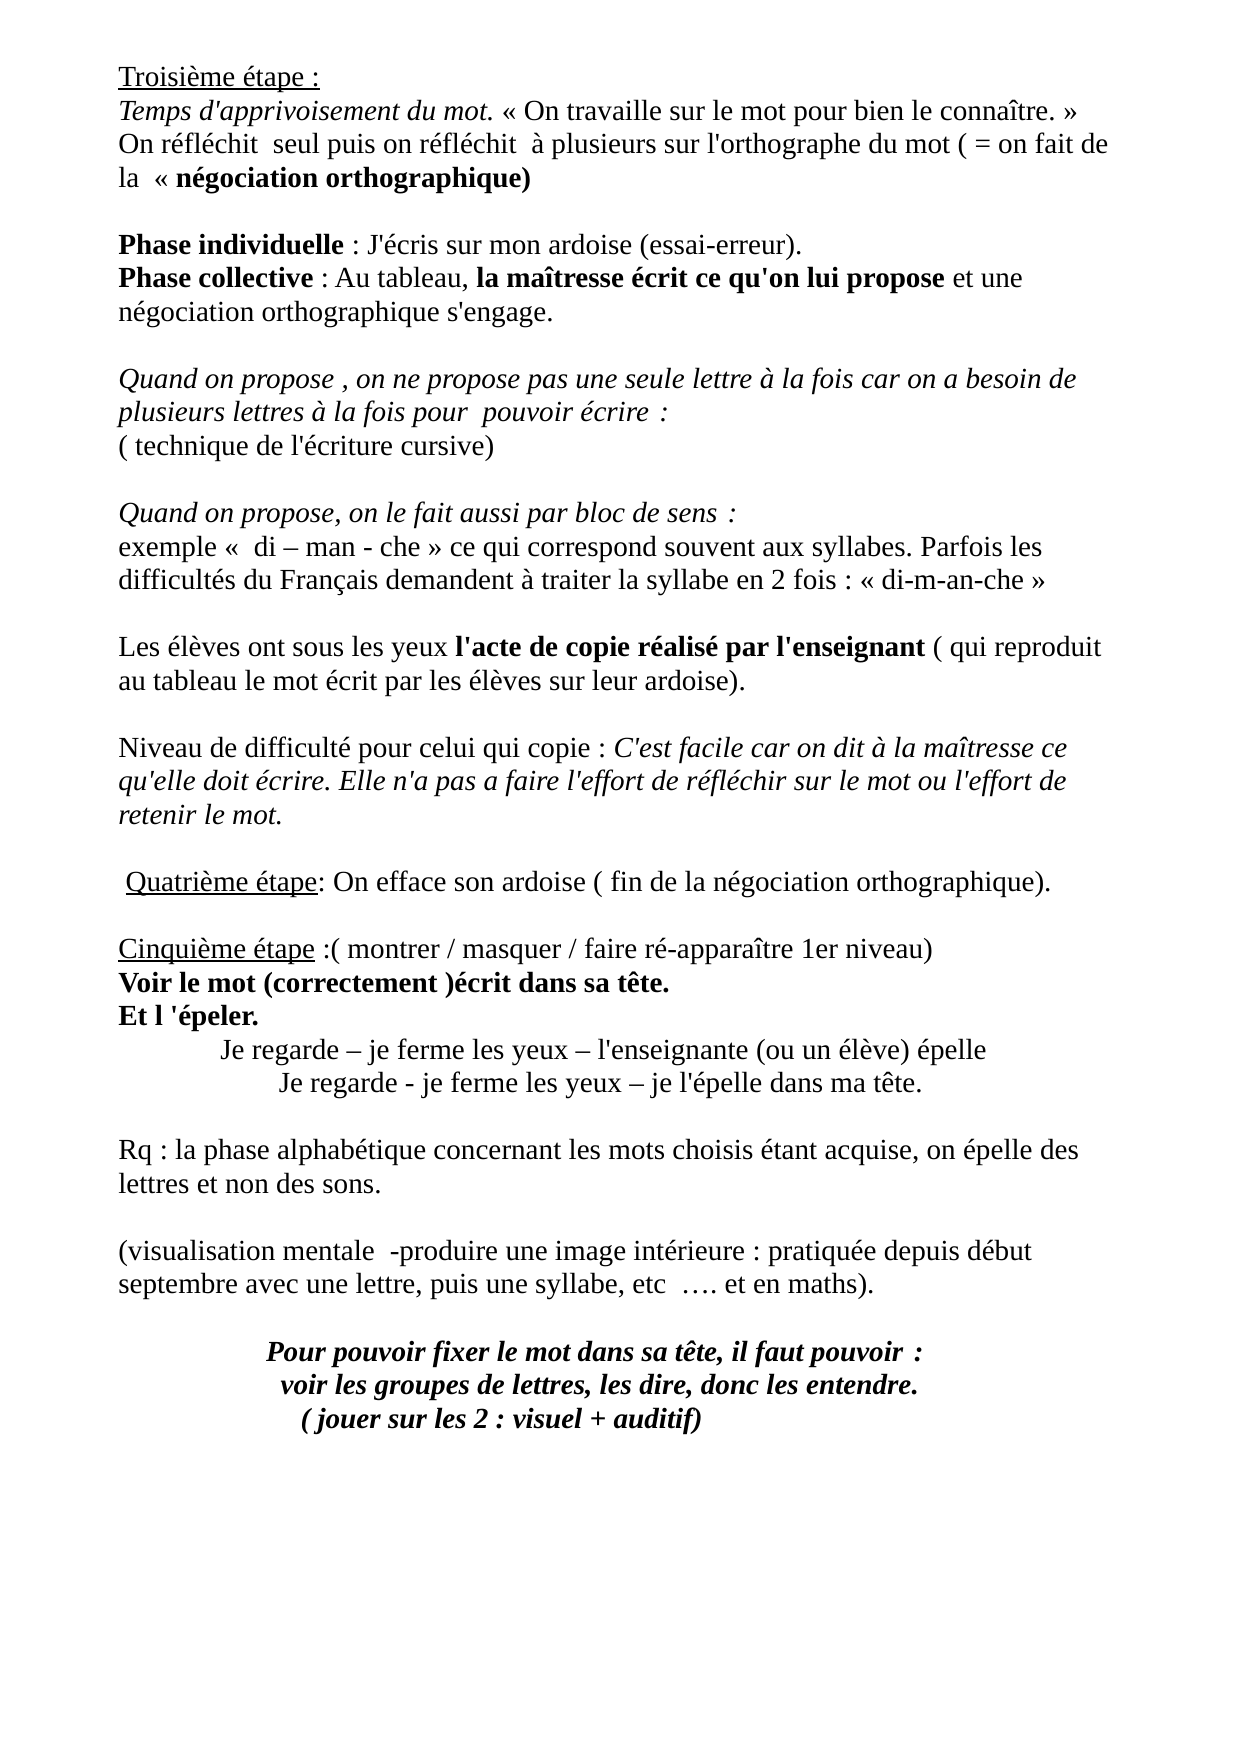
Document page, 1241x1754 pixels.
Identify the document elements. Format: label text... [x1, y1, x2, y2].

text Quand on propose , on ne propose pas une seule lettre à la fois car on a besoin de plusieurs lettres à la fois pour pouvoir écrire : [118, 361, 1122, 428]
text Quatrième étape: On efface son ardoise ( fin de la négociation orthographique). [118, 864, 1122, 898]
text Pour pouvoir fixer le mot dans sa tête, il faut pouvoir : [118, 1334, 1122, 1367]
text Quand on propose, on le fait aussi par bloc de sens : [118, 495, 1122, 529]
text exemple « di – man - che » ce qui correspond souvent aux syllabes. Parfois les difficultés du Français demandent à traiter la syllabe en 2 fois : « di-m-an-che » [118, 529, 1122, 596]
text (visualisation mentale -produire une image intérieure : pratiquée depuis début septembre avec une lettre, puis une syllabe, etc …. et en maths). [118, 1233, 1122, 1300]
text Voir le mot (correctement )écrit dans sa tête. [118, 965, 1122, 998]
text ( technique de l'écriture cursive) [118, 428, 1122, 462]
text Cinquième étape :( montrer / masquer / faire ré-apparaître 1er niveau) [118, 931, 1122, 965]
text ( jouer sur les 2 : visuel + auditif) [118, 1401, 1122, 1434]
text Troisième étape : [118, 59, 1122, 93]
text Temps d'apprivoisement du mot. « On travaille sur le mot pour bien le connaître. » [118, 93, 1122, 126]
text Rq : la phase alphabétique concernant les mots choisis étant acquise, on épelle des lettres et non des sons. [118, 1132, 1122, 1199]
text Les élèves ont sous les yeux l'acte de copie réalisé par l'enseignant ( qui reproduit au tableau le mot écrit par les élèves sur leur ardoise). [118, 629, 1122, 696]
text voir les groupes de lettres, les dire, donc les entendre. [118, 1367, 1122, 1401]
text Je regarde - je ferme les yeux – je l'épelle dans ma tête. [118, 1065, 1122, 1099]
text Je regarde – je ferme les yeux – l'enseignante (ou un élève) épelle [118, 1032, 1122, 1065]
text Niveau de difficulté pour celui qui copie : C'est facile car on dit à la maîtresse ce qu'elle doit écrire. Elle n'a pas a faire l'effort de réfléchir sur le mot ou l'effort de retenir le mot. [118, 730, 1122, 831]
text On réfléchit seul puis on réfléchit à plusieurs sur l'orthographe du mot ( = on fait de la « négociation orthographique) [118, 126, 1122, 193]
text Phase collective : Au tableau, la maîtresse écrit ce qu'on lui propose et une négociation orthographique s'engage. [118, 260, 1122, 327]
text Phase individuelle : J'écris sur mon ardoise (essai-erreur). [118, 227, 1122, 260]
text Et l 'épeler. [118, 998, 1122, 1032]
